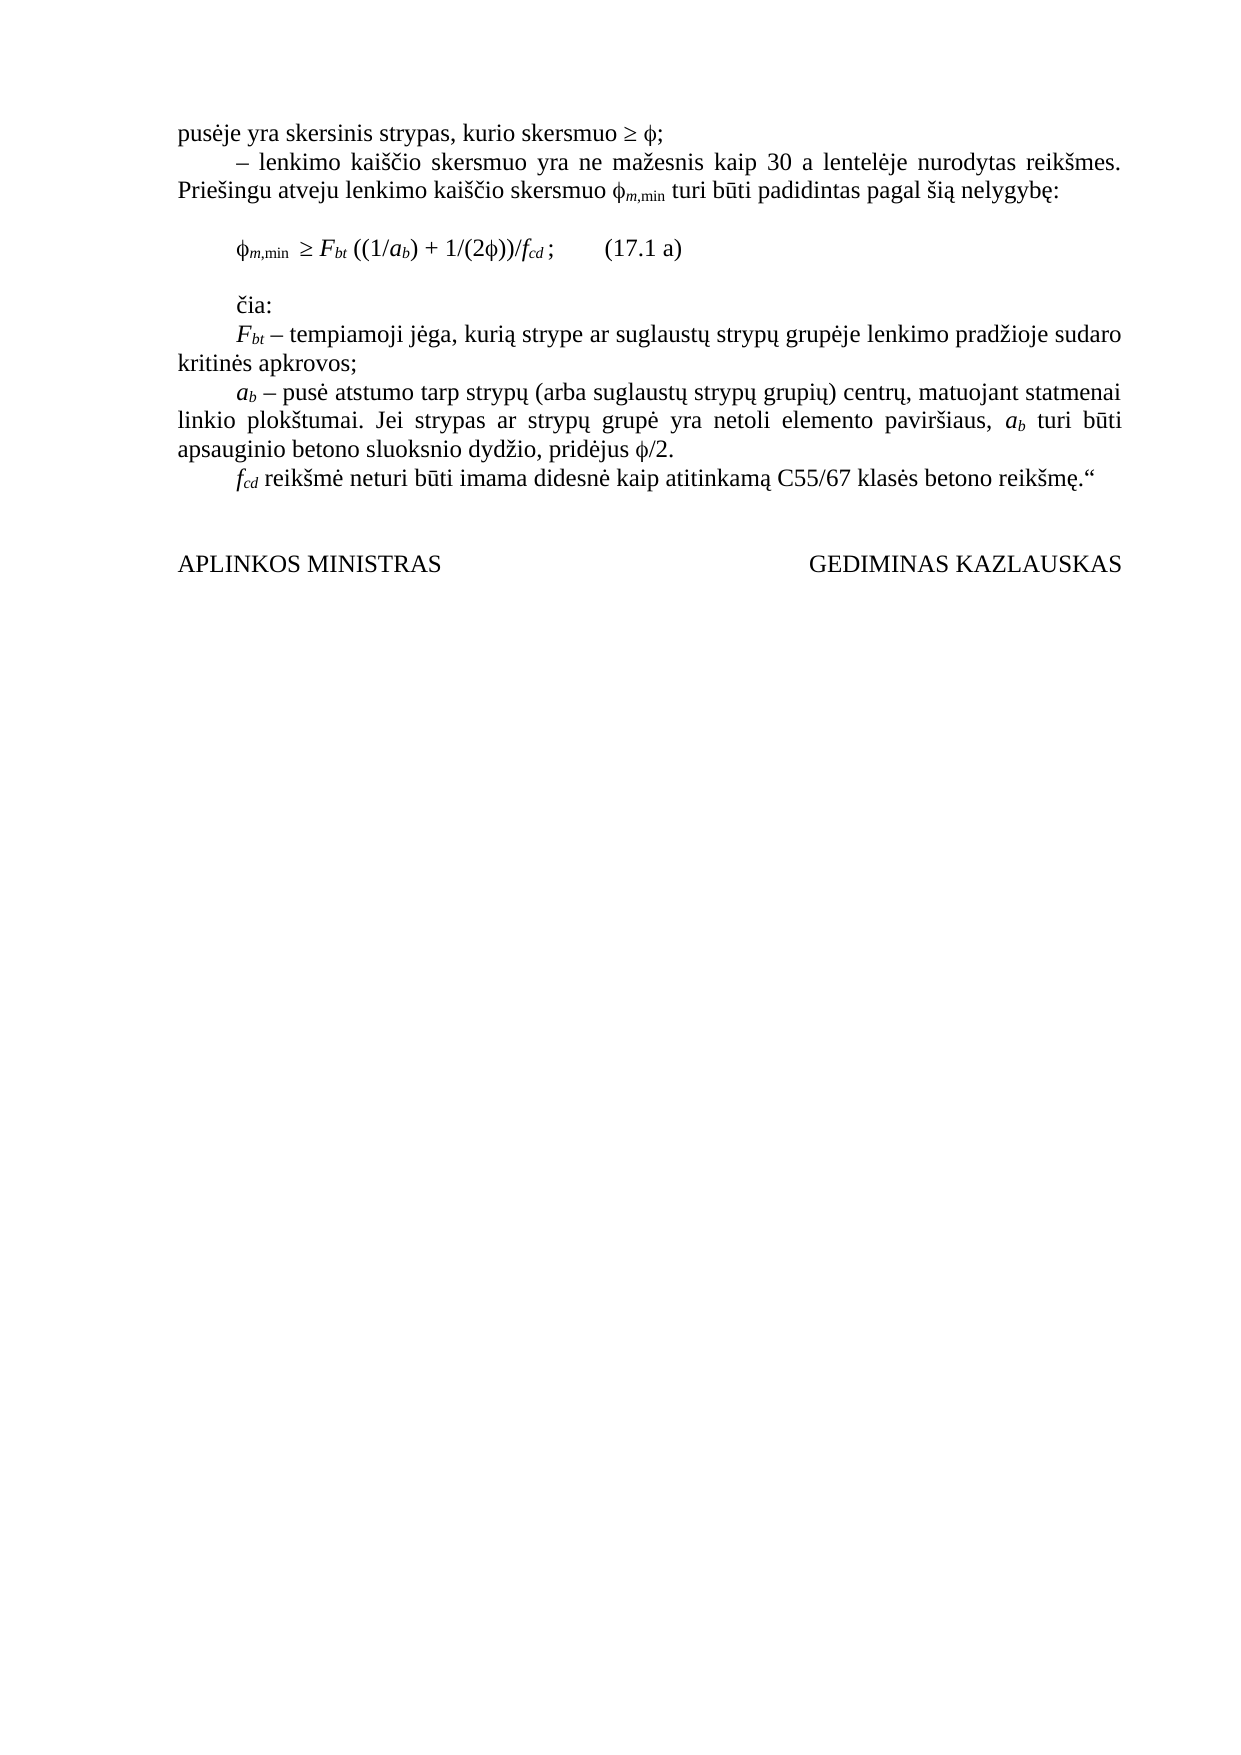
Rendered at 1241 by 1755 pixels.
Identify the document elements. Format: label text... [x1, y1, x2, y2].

text fcd reikšmė neturi būti imama didesnė kaip atitinkamą C55/67 klasės betono reikšmę.“ [177, 463, 1122, 492]
text phim,min ≥ Fbt ((1/ab) + 1/(2phi))/fcd ; (17.1 a) [177, 233, 1122, 262]
text – strypas nėra prie krašto (linkio plokštuma arti betono paviršiaus) ir linkio vidinėje pusėje yra skersinis strypas, kurio skersmuo ≥ phi; [177, 118, 1122, 147]
text Aplinkos ministras Gediminas Kazlauskas [177, 549, 1122, 578]
text – lenkimo kaiščio skersmuo yra ne mažesnis kaip 30 a lentelėje nurodytas reikšmes. Priešingu atveju lenkimo kaiščio skersmuo phim,min turi būti padidintas pagal šią nelygybę: [177, 147, 1122, 204]
text čia: [177, 291, 1122, 319]
text ab – pusė atstumo tarp strypų (arba suglaustų strypų grupių) centrų, matuojant statmenai linkio plokštumai. Jei strypas ar strypų grupė yra netoli elemento paviršiaus, ab turi būti apsauginio betono sluoksnio dydžio, pridėjus phi/2. [177, 377, 1122, 463]
text Fbt – tempiamoji jėga, kurią strype ar suglaustų strypų grupėje lenkimo pradžioje sudaro kritinės apkrovos; [177, 319, 1122, 377]
